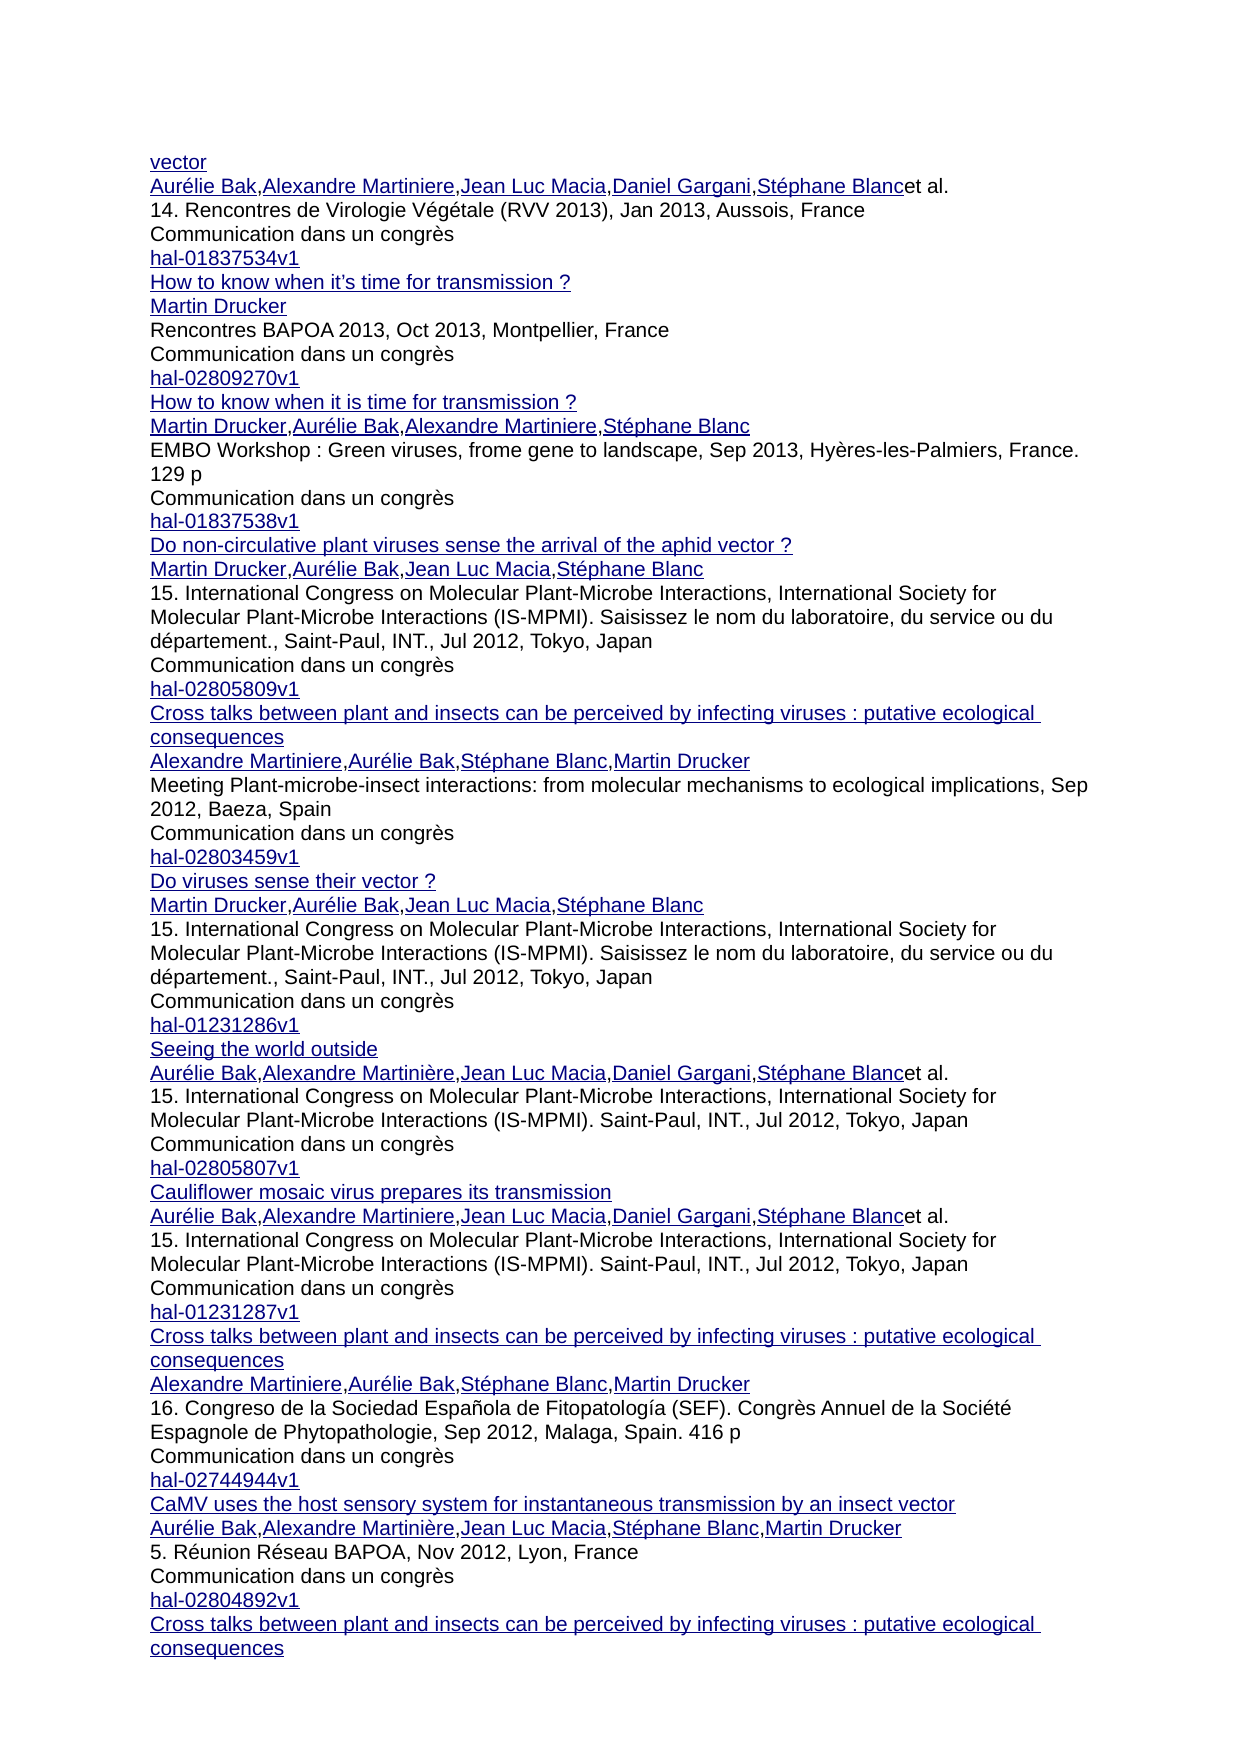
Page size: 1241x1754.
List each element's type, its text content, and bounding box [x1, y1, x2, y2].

table_cell Cauliflower mosaic virus prepares its transmission Aurélie Bak,Alexandre Martiniere,Jean Luc Macia,Daniel Gargani,Stéphane Blancet al. 15. International Congress on Molecular Plant-Microbe Interactions, International Society for Molecular Plant-Microbe Interactions (IS-MPMI). Saint-Paul, INT., Jul 2012, Tokyo, Japan Communication dans un congrès hal-01231287v1 [150, 1180, 1090, 1324]
table_cell Cross talks between plant and insects can be perceived by infecting viruses : putative ecological consequences [150, 1611, 1090, 1659]
table_cell Do non-circulative plant viruses sense the arrival of the aphid vector ? Martin Drucker,Aurélie Bak,Jean Luc Macia,Stéphane Blanc 15. International Congress on Molecular Plant-Microbe Interactions, International Society for Molecular Plant-Microbe Interactions (IS-MPMI). Saisissez le nom du laboratoire, du service ou du département., Saint-Paul, INT., Jul 2012, Tokyo, Japan Communication dans un congrès hal-02805809v1 [150, 533, 1090, 701]
table_cell Cross talks between plant and insects can be perceived by infecting viruses : putative ecological consequences Alexandre Martiniere,Aurélie Bak,Stéphane Blanc,Martin Drucker 16. Congreso de la Sociedad Española de Fitopatología (SEF). Congrès Annuel de la Société Espagnole de Phytopathologie, Sep 2012, Malaga, Spain. 416 p Communication dans un congrès hal-02744944v1 [150, 1324, 1090, 1492]
table_cell CaMV uses the host sensory system for instantaneous transmission by an insect vector Aurélie Bak,Alexandre Martinière,Jean Luc Macia,Stéphane Blanc,Martin Drucker 5. Réunion Réseau BAPOA, Nov 2012, Lyon, France Communication dans un congrès hal-02804892v1 [150, 1492, 1090, 1611]
table_cell Cross talks between plant and insects can be perceived by infecting viruses : putative ecological consequences Alexandre Martiniere,Aurélie Bak,Stéphane Blanc,Martin Drucker Meeting Plant-microbe-insect interactions: from molecular mechanisms to ecological implications, Sep 2012, Baeza, Spain Communication dans un congrès hal-02803459v1 [150, 701, 1090, 869]
table_cell Seeing the world outside Aurélie Bak,Alexandre Martinière,Jean Luc Macia,Daniel Gargani,Stéphane Blancet al. 15. International Congress on Molecular Plant-Microbe Interactions, International Society for Molecular Plant-Microbe Interactions (IS-MPMI). Saint-Paul, INT., Jul 2012, Tokyo, Japan Communication dans un congrès hal-02805807v1 [150, 1036, 1090, 1180]
table_cell How to know when it is time for transmission ? Martin Drucker,Aurélie Bak,Alexandre Martiniere,Stéphane Blanc EMBO Workshop : Green viruses, frome gene to landscape, Sep 2013, Hyères-les-Palmiers, France. 129 p Communication dans un congrès hal-01837538v1 [150, 390, 1090, 533]
table_cell Do viruses sense their vector ? Martin Drucker,Aurélie Bak,Jean Luc Macia,Stéphane Blanc 15. International Congress on Molecular Plant-Microbe Interactions, International Society for Molecular Plant-Microbe Interactions (IS-MPMI). Saisissez le nom du laboratoire, du service ou du département., Saint-Paul, INT., Jul 2012, Tokyo, Japan Communication dans un congrès hal-01231286v1 [150, 869, 1090, 1036]
table_cell How to know when it’s time for transmission ? Martin Drucker Rencontres BAPOA 2013, Oct 2013, Montpellier, France Communication dans un congrès hal-02809270v1 [150, 270, 1090, 389]
table_cell vector Aurélie Bak,Alexandre Martiniere,Jean Luc Macia,Daniel Gargani,Stéphane Blancet al. 14. Rencontres de Virologie Végétale (RVV 2013), Jan 2013, Aussois, France Communication dans un congrès hal-01837534v1 [150, 150, 1090, 270]
